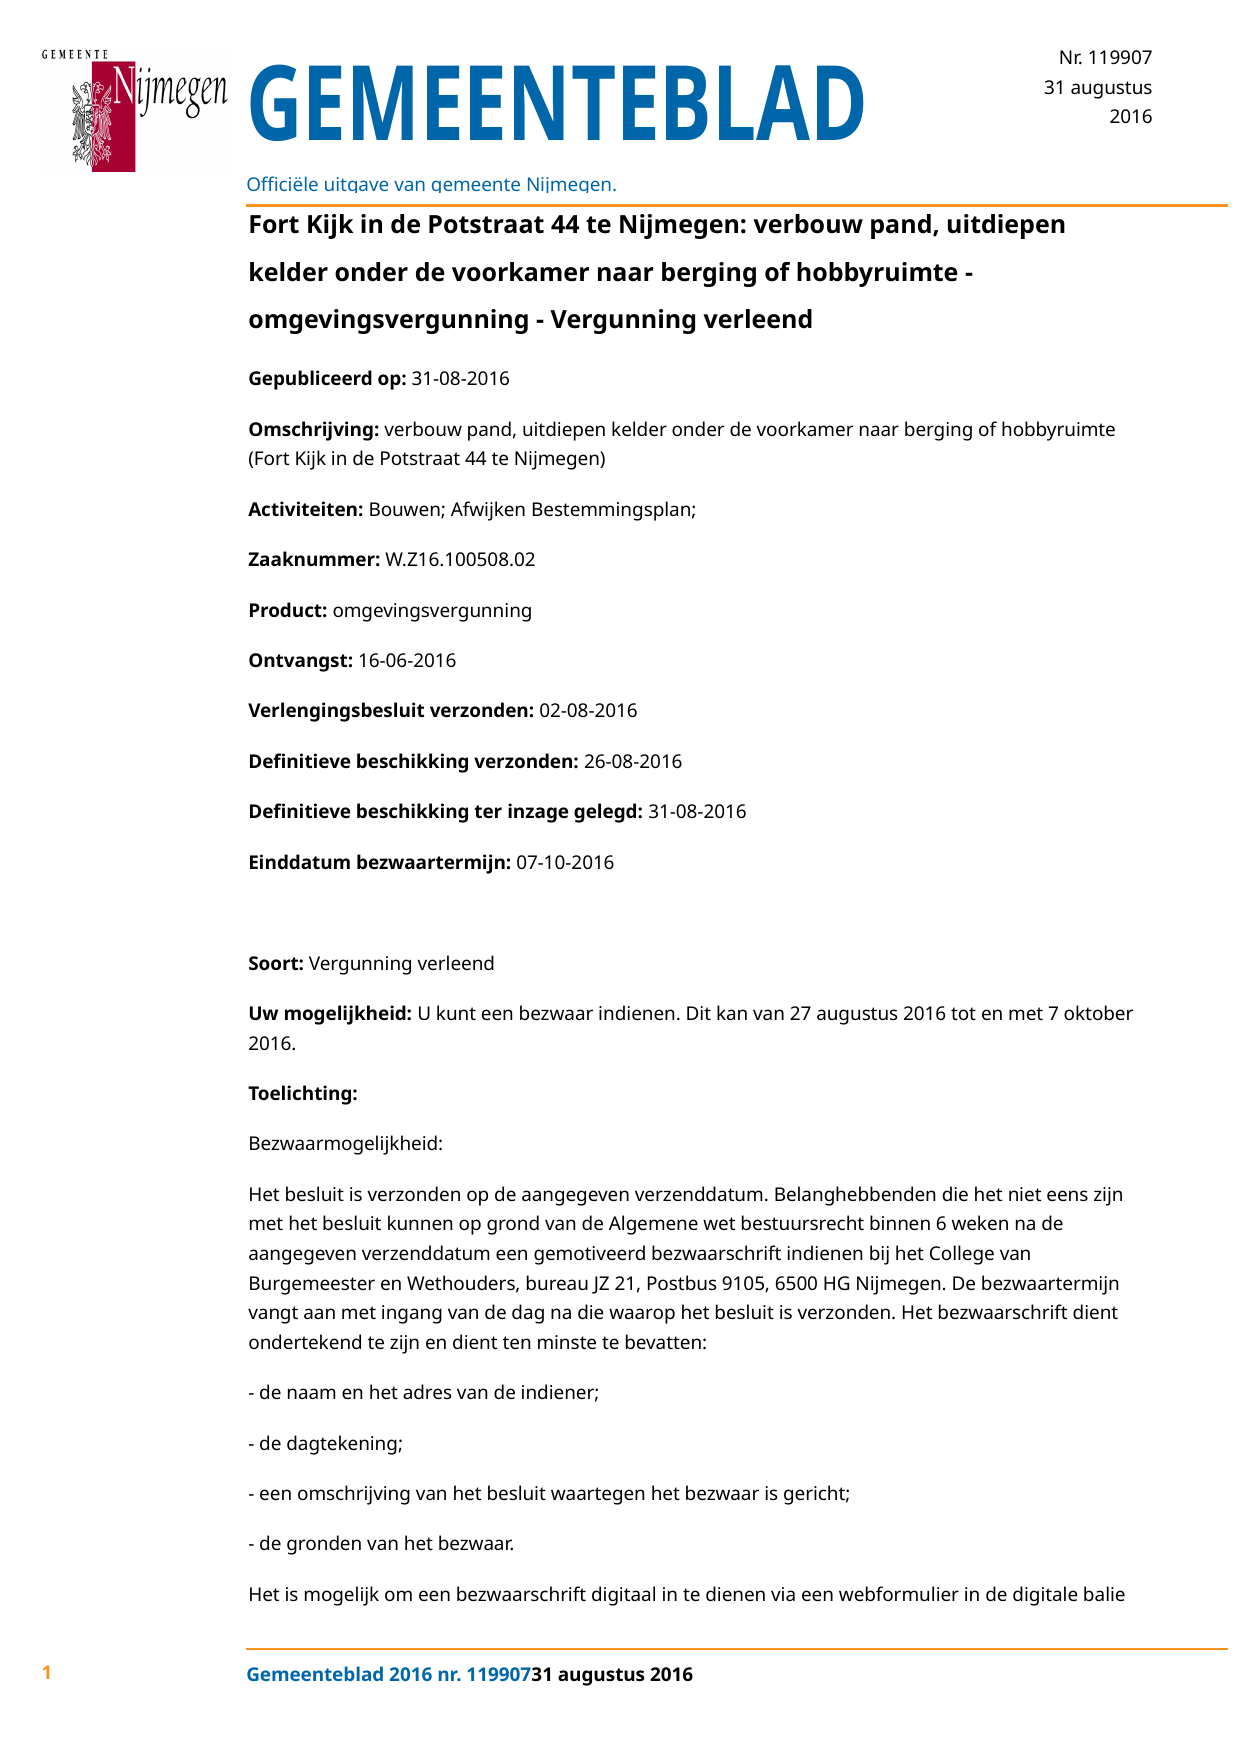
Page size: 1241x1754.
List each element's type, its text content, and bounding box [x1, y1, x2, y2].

text Zaaknummer: W.Z16.100508.02 [248, 546, 1152, 572]
text Het is mogelijk om een bezwaarschrift digitaal in te dienen via een webformulier in de digitale balie [248, 1581, 1152, 1607]
text - de naam en het adres van de indiener; [248, 1379, 1152, 1405]
text Definitieve beschikking ter inzage gelegd: 31-08-2016 [248, 798, 1152, 824]
text Definitieve beschikking verzonden: 26-08-2016 [248, 748, 1152, 774]
text Toelichting: [248, 1080, 1152, 1106]
text Product: omgevingsvergunning [248, 597, 1152, 622]
text Bezwaarmogelijkheid: [248, 1131, 1152, 1156]
text Verlengingsbesluit verzonden: 02-08-2016 [248, 698, 1152, 723]
text - een omschrijving van het besluit waartegen het bezwaar is gericht; [248, 1480, 1152, 1506]
text - de gronden van het bezwaar. [248, 1531, 1152, 1556]
picture [41, 47, 231, 172]
text Uw mogelijkheid: U kunt een bezwaar indienen. Dit kan van 27 augustus 2016 tot en met 7 oktober 2016. [248, 1000, 1152, 1055]
text Einddatum bezwaartermijn: 07-10-2016 [248, 849, 1152, 874]
text Fort Kijk in de Potstraat 44 te Nijmegen: verbouw pand, uitdiepen kelder onder de voorkamer naar berging of hobbyruimte - omgevingsvergunning - Vergunning verleend [248, 207, 1152, 336]
text Het besluit is verzonden op de aangegeven verzenddatum. Belanghebbenden die het niet eens zijn met het besluit kunnen op grond van de Algemene wet bestuursrecht binnen 6 weken na de aangegeven verzenddatum een gemotiveerd bezwaarschrift indienen bij het College van Burgemeester en Wethouders, bureau JZ 21, Postbus 9105, 6500 HG Nijmegen. De bezwaartermijn vangt aan met ingang van de dag na die waarop het besluit is verzonden. Het bezwaarschrift dient ondertekend te zijn en dient ten minste te bevatten: [248, 1181, 1152, 1354]
text Omschrijving: verbouw pand, uitdiepen kelder onder de voorkamer naar berging of hobbyruimte (Fort Kijk in de Potstraat 44 te Nijmegen) [248, 416, 1152, 471]
text Soort: Vergunning verleend [248, 950, 1152, 975]
text - de dagtekening; [248, 1430, 1152, 1455]
text Gepubliceerd op: 31-08-2016 [248, 366, 1152, 391]
text Ontvangst: 16-06-2016 [248, 647, 1152, 673]
text Activiteiten: Bouwen; Afwijken Bestemmingsplan; [248, 496, 1152, 522]
